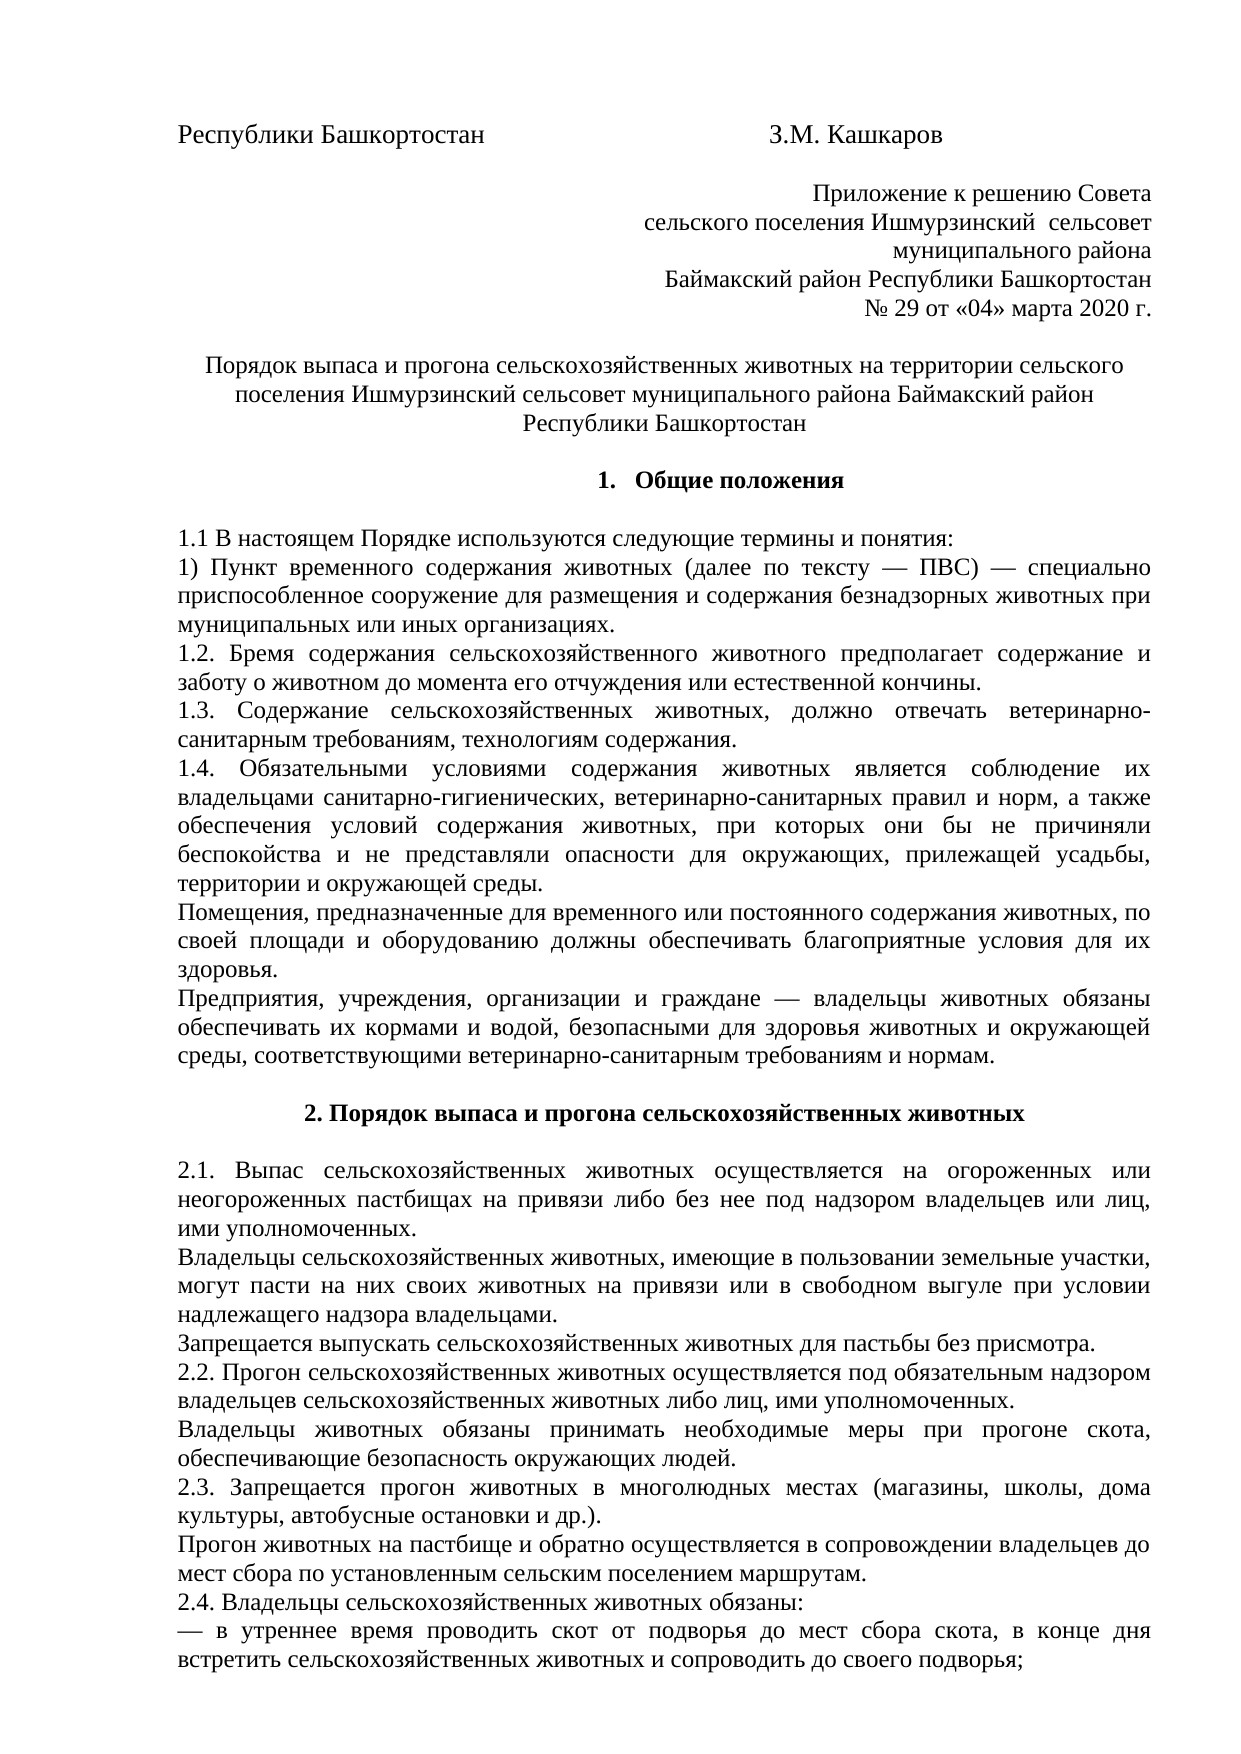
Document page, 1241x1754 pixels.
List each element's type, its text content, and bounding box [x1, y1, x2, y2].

text Порядок выпаса и прогона сельскохозяйственных животных на территории сельского поселения Ишмурзинский сельсовет муниципального района Баймакский район Республики Башкортостан [177, 351, 1152, 437]
text 2.3. Запрещается прогон животных в многолюдных местах (магазины, школы, дома культуры, автобусные остановки и др.). [177, 1472, 1152, 1529]
text — в утреннее время проводить скот от подворья до мест сбора скота, в конце дня встретить сельскохозяйственных животных и сопроводить до своего подворья; [177, 1616, 1152, 1673]
text Республики Башкортостан З.М. Кашкаров [177, 118, 1152, 149]
list Общие положения [290, 466, 1152, 494]
text 2.4. Владельцы сельскохозяйственных животных обязаны: [177, 1587, 1152, 1616]
text 1) Пункт временного содержания животных (далее по тексту — ПВС) — специально приспособленное сооружение для размещения и содержания безнадзорных животных при муниципальных или иных организациях. [177, 552, 1152, 638]
text Предприятия, учреждения, организации и граждане — владельцы животных обязаны обеспечивать их кормами и водой, безопасными для здоровья животных и окружающей среды, соответствующими ветеринарно-санитарным требованиям и нормам. [177, 983, 1152, 1069]
text Владельцы животных обязаны принимать необходимые меры при прогоне скота, обеспечивающие безопасность окружающих людей. [177, 1414, 1152, 1472]
text 1.2. Бремя содержания сельскохозяйственного животного предполагает содержание и заботу о животном до момента его отчуждения или естественной кончины. [177, 638, 1152, 696]
text 2.1. Выпас сельскохозяйственных животных осуществляется на огороженных или неогороженных пастбищах на привязи либо без нее под надзором владельцев или лиц, ими уполномоченных. [177, 1156, 1152, 1242]
text № 29 от «04» марта 2020 г. [177, 293, 1152, 322]
text сельского поселения Ишмурзинский сельсовет муниципального района [177, 207, 1152, 264]
text 2.2. Прогон сельскохозяйственных животных осуществляется под обязательным надзором владельцев сельскохозяйственных животных либо лиц, ими уполномоченных. [177, 1357, 1152, 1414]
text 2. Порядок выпаса и прогона сельскохозяйственных животных [177, 1098, 1152, 1127]
text Запрещается выпускать сельскохозяйственных животных для пастьбы без присмотра. [177, 1328, 1152, 1357]
text 1.1 В настоящем Порядке используются следующие термины и понятия: [177, 523, 1152, 552]
text Баймакский район Республики Башкортостан [177, 264, 1152, 293]
text 1.3. Содержание сельскохозяйственных животных, должно отвечать ветеринарно-санитарным требованиям, технологиям содержания. [177, 696, 1152, 753]
text Прогон животных на пастбище и обратно осуществляется в сопровождении владельцев до мест сбора по установленным сельским поселением маршрутам. [177, 1529, 1152, 1587]
text Владельцы сельскохозяйственных животных, имеющие в пользовании земельные участки, могут пасти на них своих животных на привязи или в свободном выгуле при условии надлежащего надзора владельцами. [177, 1242, 1152, 1328]
text Помещения, предназначенные для временного или постоянного содержания животных, по своей площади и оборудованию должны обеспечивать благоприятные условия для их здоровья. [177, 897, 1152, 983]
text 1.4. Обязательными условиями содержания животных является соблюдение их владельцами санитарно-гигиенических, ветеринарно-санитарных правил и норм, а также обеспечения условий содержания животных, при которых они бы не причиняли беспокойства и не представляли опасности для окружающих, прилежащей усадьбы, территории и окружающей среды. [177, 753, 1152, 897]
text Приложение к решению Совета [177, 178, 1152, 207]
